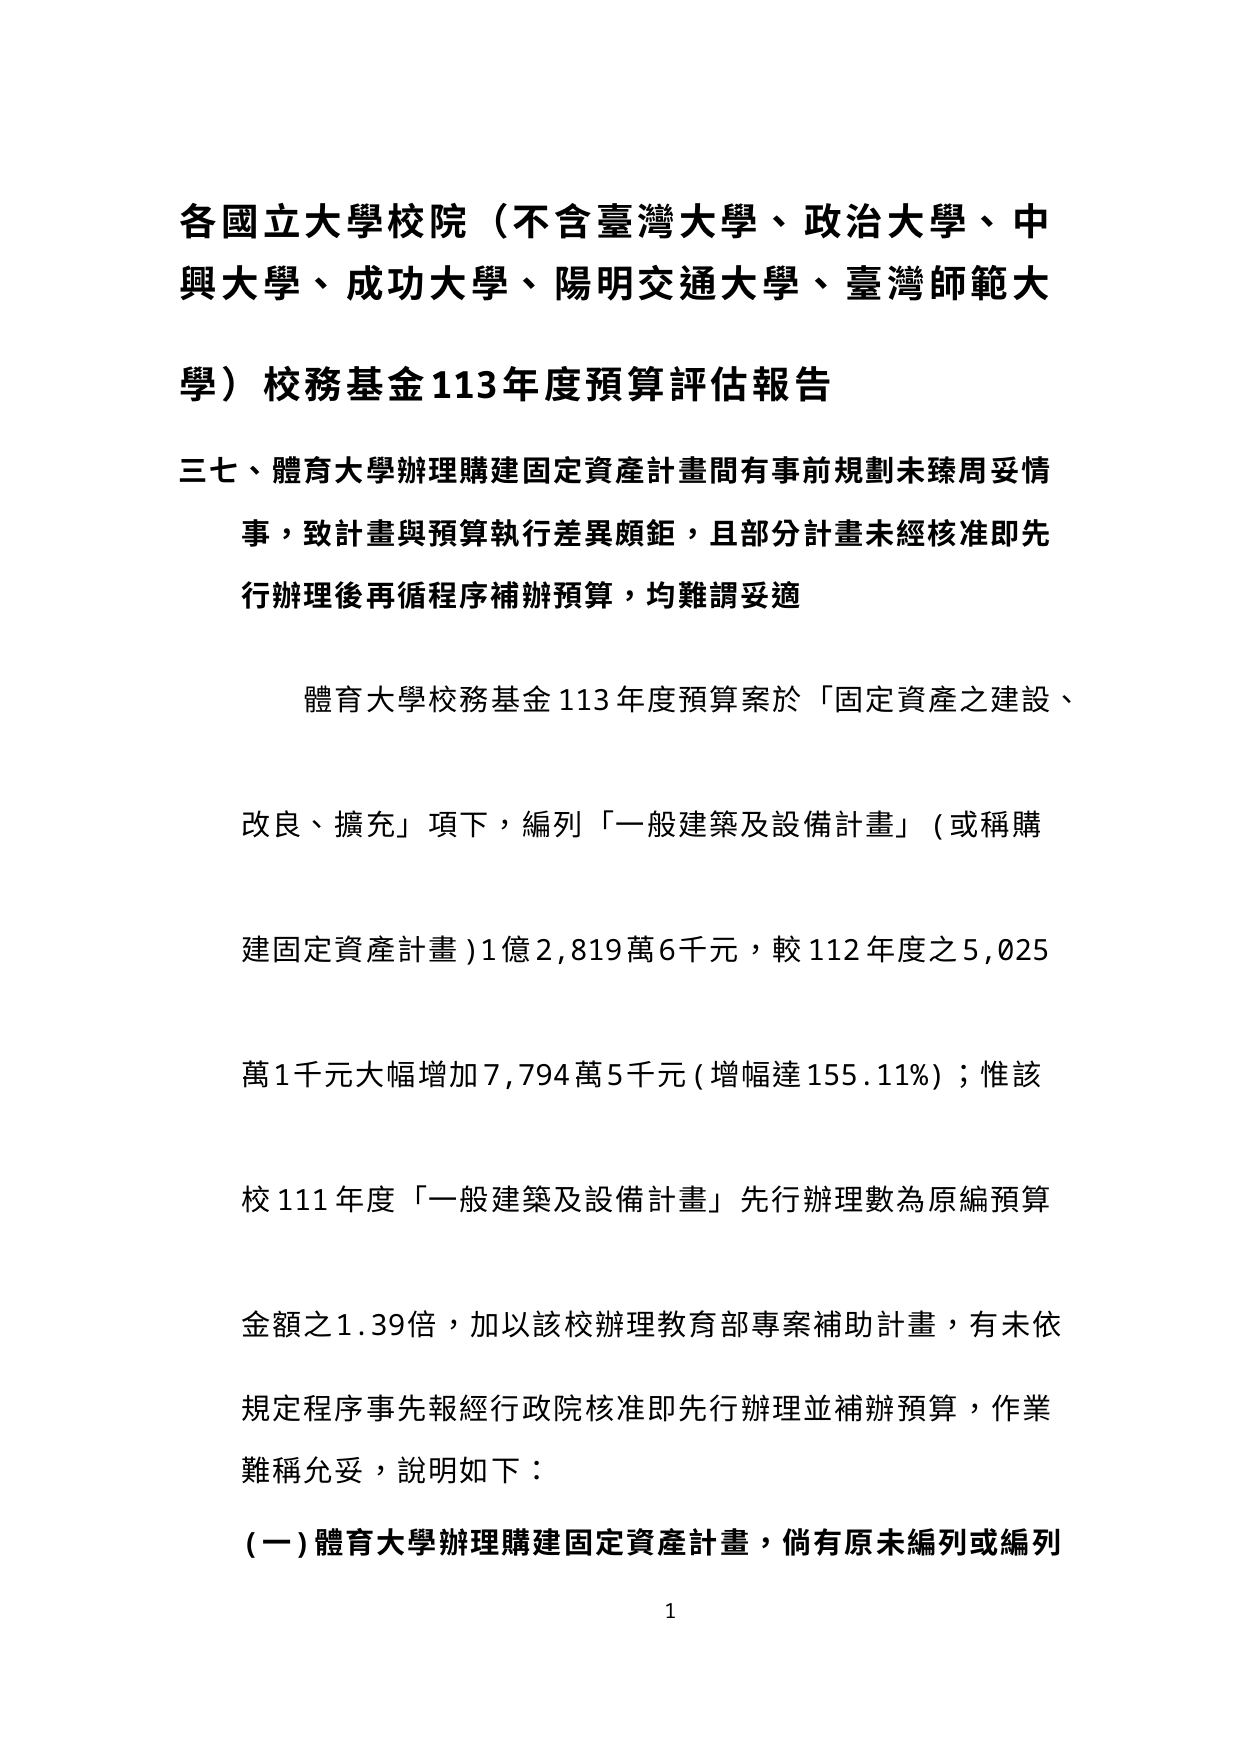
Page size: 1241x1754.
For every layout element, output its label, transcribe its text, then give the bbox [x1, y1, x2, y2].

text 各國立大學校院（不含臺灣大學、政治大學、中興大學、成功大學、陽明交通大學、臺灣師範大學）校務基金113年度預算評估報告 [177, 177, 1063, 427]
text (一)體育大學辦理購建固定資產計畫，倘有原未編列或編列 [236, 1490, 1063, 1552]
text 體育大學校務基金113年度預算案於「固定資產之建設、改良、擴充」項下，編列「一般建築及設備計畫」(或稱購建固定資產計畫)1億2,819萬6千元，較112年度之5,025萬1千元大幅增加7,794萬5千元(增幅達155.11%)；惟該校111年度「一般建築及設備計畫」先行辦理數為原編預算金額之1.39倍，加以該校辦理教育部專案補助計畫，有未依規定程序事先報經行政院核准即先行辦理並補辦預算，作業難稱允妥，說明如下： [236, 615, 1063, 1490]
text 三七、體育大學辦理購建固定資產計畫間有事前規劃未臻周妥情事，致計畫與預算執行差異頗鉅，且部分計畫未經核准即先行辦理後再循程序補辦預算，均難謂妥適 [177, 427, 1063, 615]
